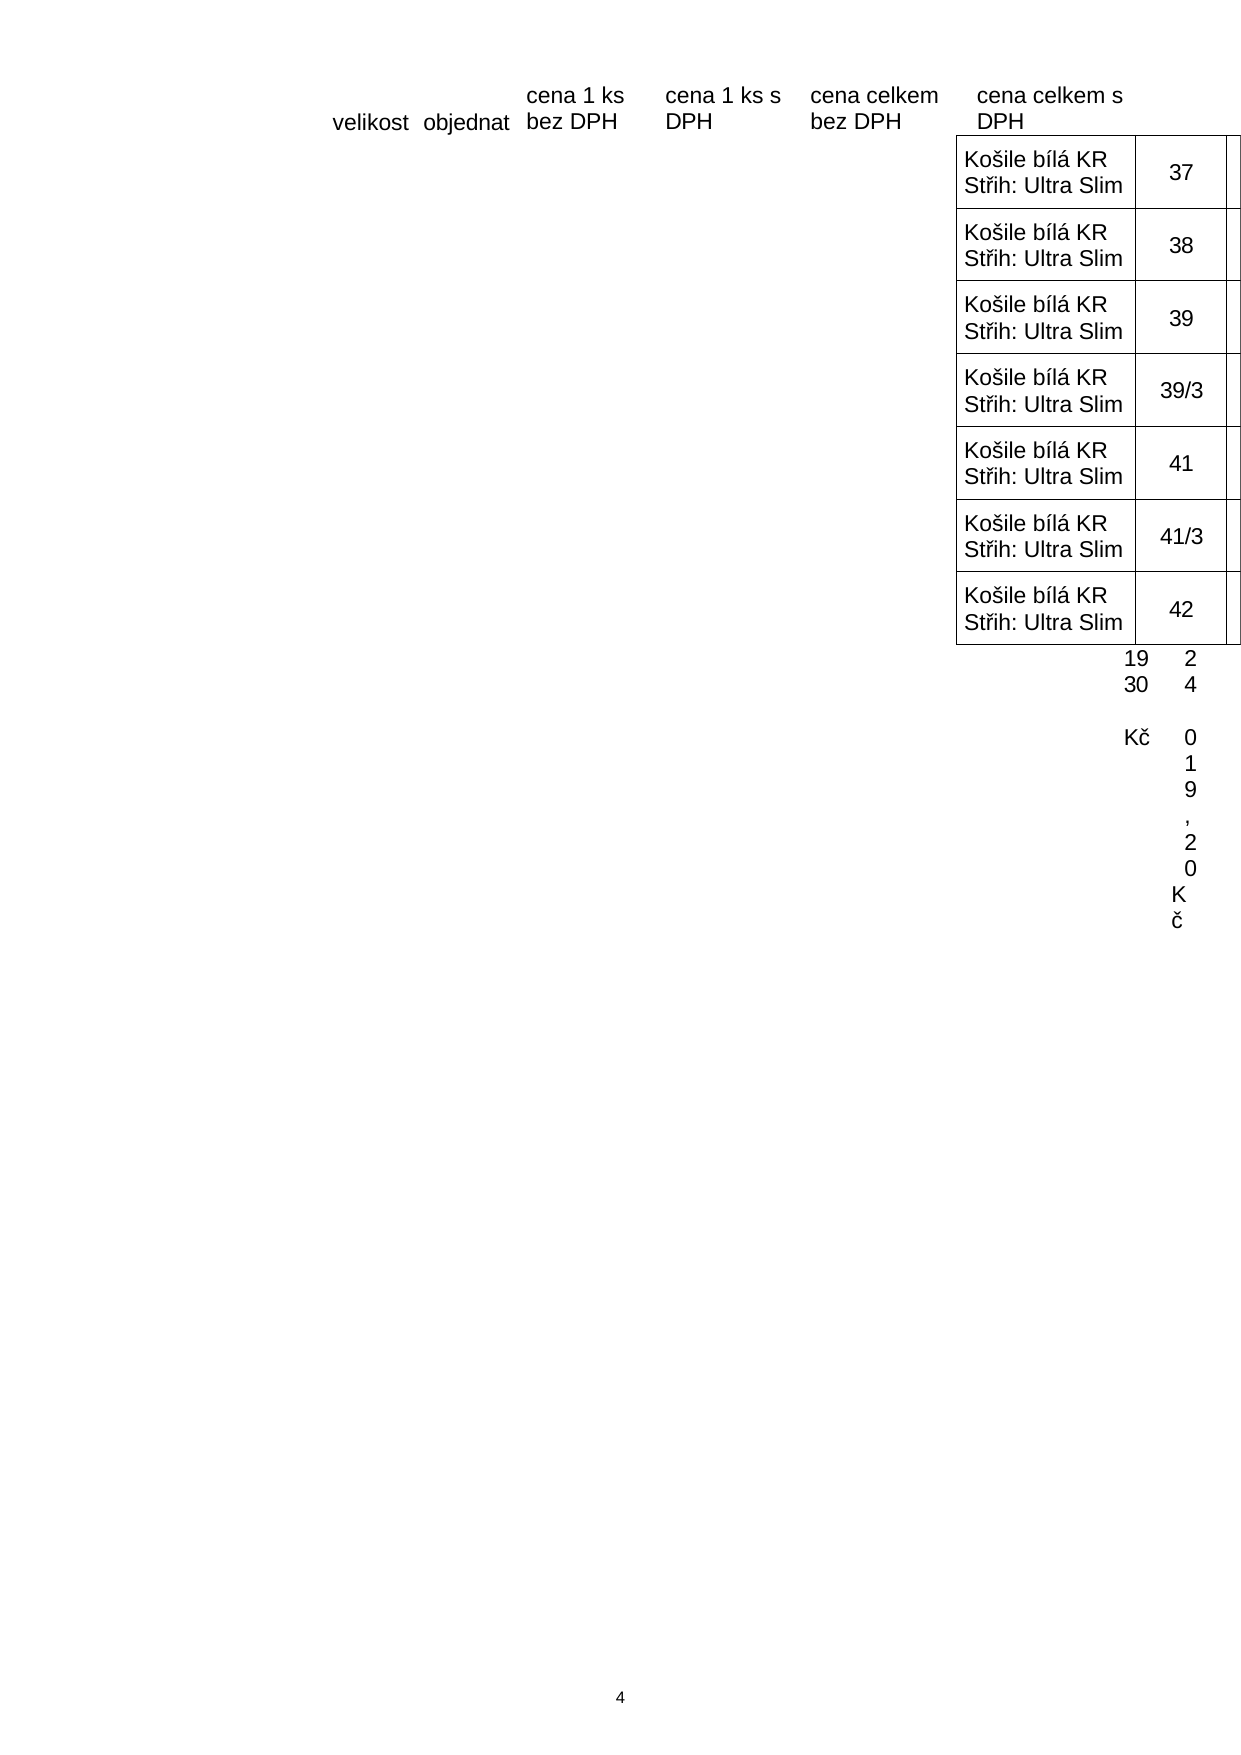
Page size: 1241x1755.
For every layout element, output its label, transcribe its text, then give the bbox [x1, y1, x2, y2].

table_cell Košile bílá KR Střih: Ultra Slim [957, 209, 1135, 280]
text cena 1 ks s DPH [665, 82, 782, 135]
table_cell 41 [1136, 427, 1226, 498]
text cena celkem bez DPH [810, 82, 939, 135]
table_cell Košile bílá KR Střih: Ultra Slim [957, 572, 1135, 644]
table_cell 6 [1227, 281, 1240, 353]
table_cell 39 [1136, 281, 1226, 353]
table_cell 3 [1227, 354, 1240, 426]
table_cell 5 [1227, 572, 1240, 644]
table_header Košile bílá KR Střih: Ultra Slim [957, 136, 1135, 207]
table_cell 39/3 [1136, 354, 1226, 426]
table_cell 41/3 [1136, 500, 1226, 571]
table_cell 5 [1227, 427, 1240, 498]
text velikost objednat [332, 108, 512, 135]
text Kč [1171, 882, 1186, 934]
text cena 1 ks bez DPH [526, 82, 625, 135]
table_cell 5 [1227, 209, 1240, 280]
text 30 Kč [1123, 672, 1128, 750]
table_header 37 [1136, 136, 1226, 207]
table_cell 3 [1227, 500, 1240, 571]
table_cell Košile bílá KR Střih: Ultra Slim [957, 500, 1135, 571]
table_cell 38 [1136, 209, 1226, 280]
table_cell 42 [1136, 572, 1226, 644]
text cena celkem s DPH [977, 82, 1124, 135]
table_cell Košile bílá KR Střih: Ultra Slim [957, 281, 1135, 353]
table_header 3 [1227, 136, 1240, 207]
text 24 019,20 [1184, 646, 1193, 882]
table_cell Košile bílá KR Střih: Ultra Slim [957, 427, 1135, 498]
table_cell Košile bílá KR Střih: Ultra Slim [957, 354, 1135, 426]
